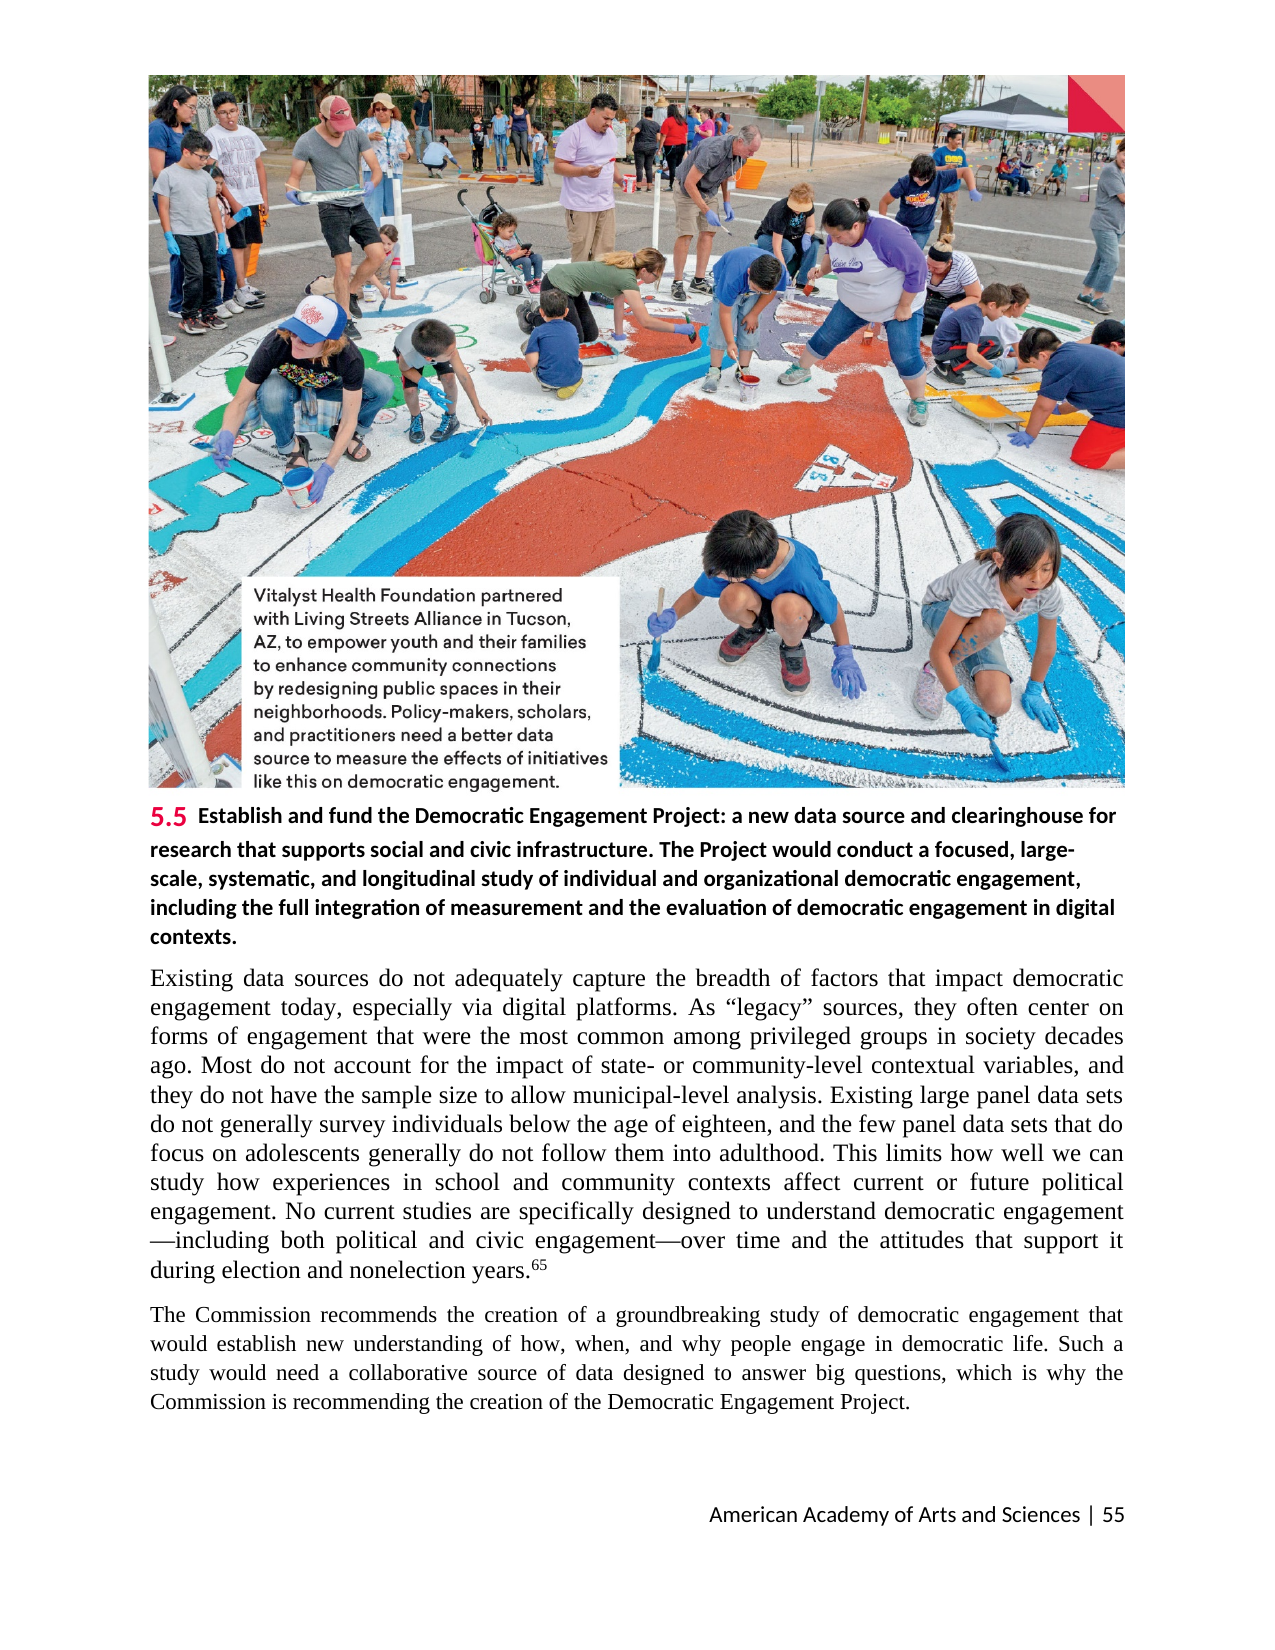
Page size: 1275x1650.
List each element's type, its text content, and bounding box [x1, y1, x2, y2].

text Existing data sources do not adequately capture the breadth of factors that impact democratic engagement today, especially via digital platforms. As “legacy” sources, they often center on forms of engagement that were the most common among privileged groups in society decades ago. Most do not account for the impact of state- or community-level contextual variables, and they do not have the sample size to allow municipal-level analysis. Existing large panel data sets do not generally survey individuals below the age of eighteen, and the few panel data sets that do focus on adolescents generally do not follow them into adulthood. This limits how well we can study how experiences in school and community contexts affect current or future political engagement. No current studies are specifically designed to understand democratic engagement—including both political and civic engagement—over time and the attitudes that support it during election and nonelection years. [150, 963, 1125, 1283]
text 5.5 Establish and fund the Democratic Engagement Project: a new data source and clearinghouse for research that supports social and civic infrastructure. The Project would conduct a focused, large-scale, systematic, and longitudinal study of individual and organizational democratic engagement, including the full integration of measurement and the evaluation of democratic engagement in digital contexts. [150, 798, 1125, 950]
text The Commission recommends the creation of a groundbreaking study of democratic engagement that would establish new understanding of how, when, and why people engage in democratic life. Such a study would need a collaborative source of data designed to answer big questions, which is why the Commission is recommending the creation of the Democratic Engagement Project. [150, 1298, 1125, 1415]
